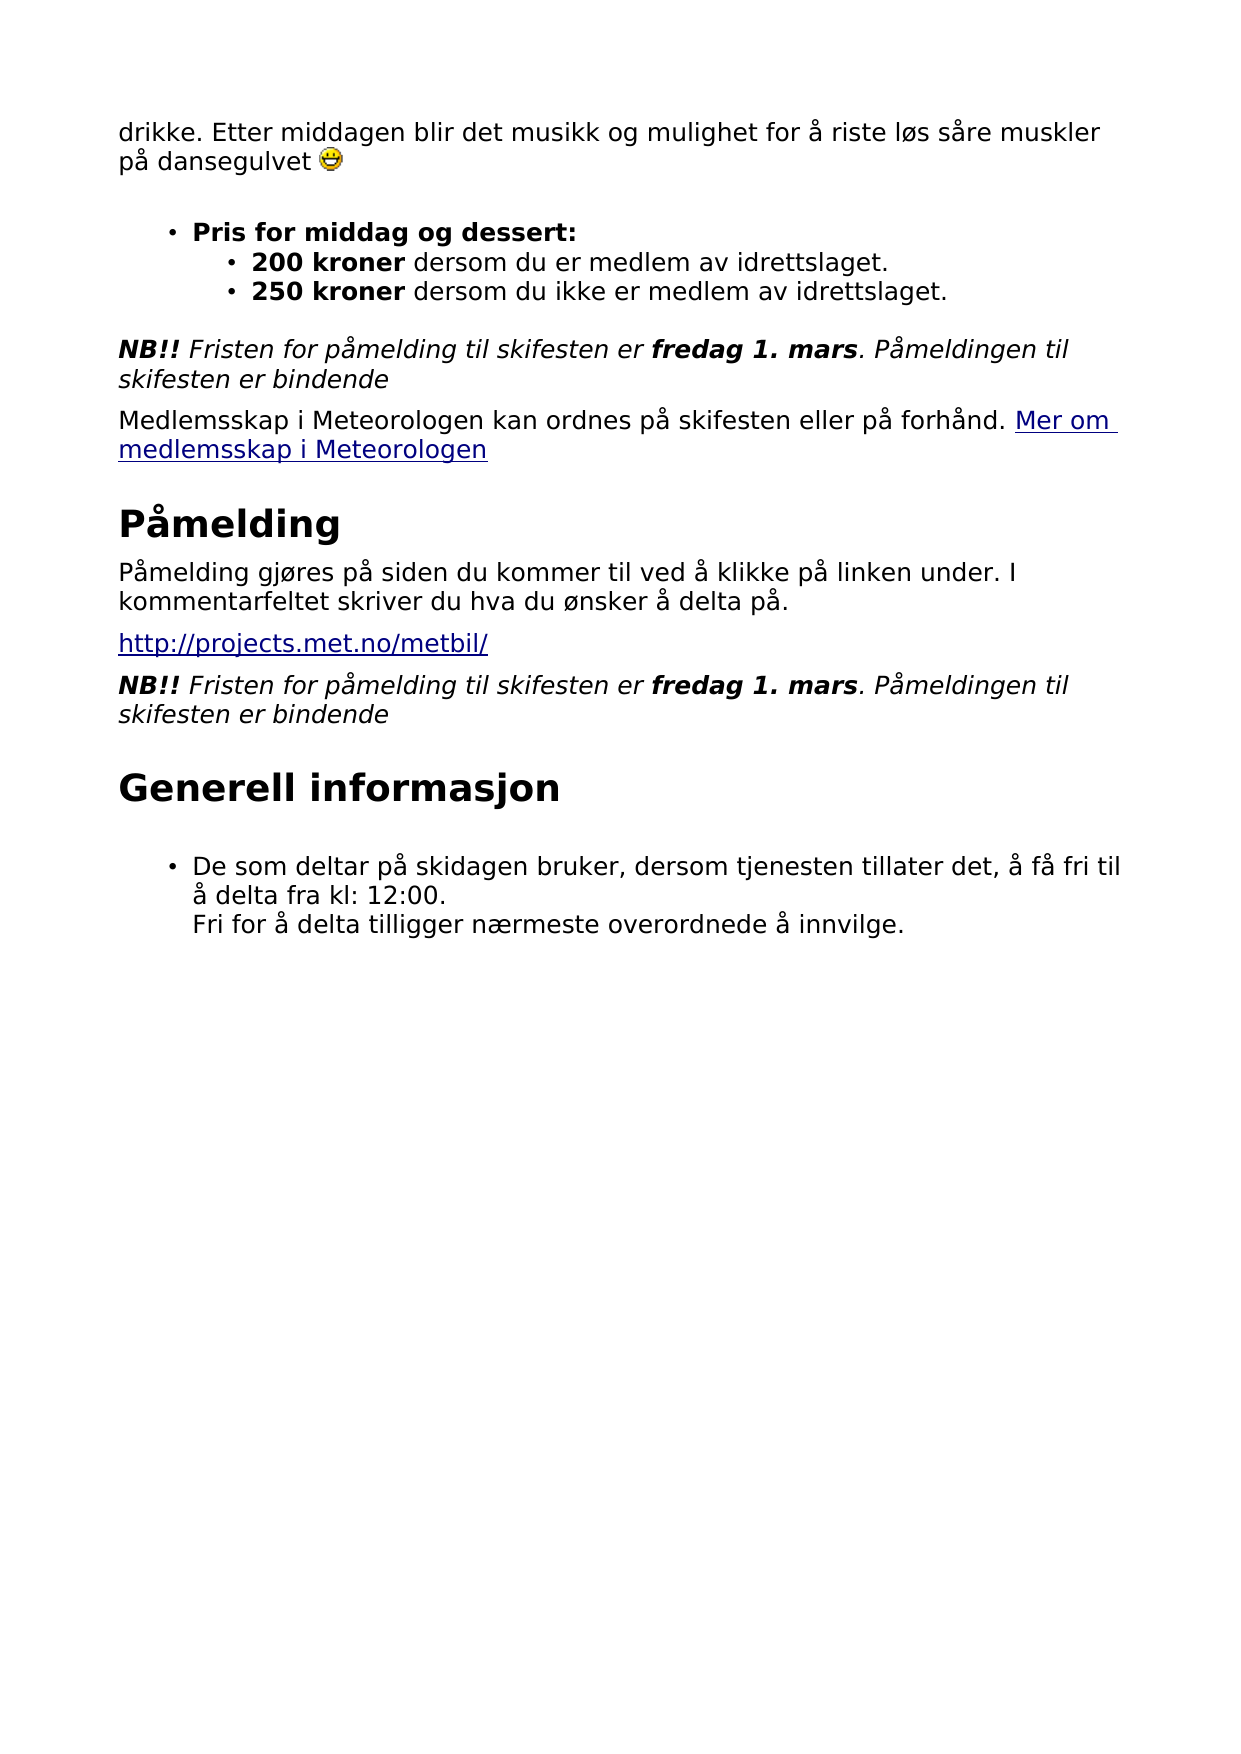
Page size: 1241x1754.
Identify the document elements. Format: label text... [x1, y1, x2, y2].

text NB!! Fristen for påmelding til skifesten er fredag 1. mars. Påmeldingen til skifesten er bindende [118, 671, 1122, 729]
text http://projects.met.no/metbil/ [118, 629, 1122, 658]
text NB!! Fristen for påmelding til skifesten er fredag 1. mars. Påmeldingen til skifesten er bindende [118, 336, 1122, 394]
text Medlemsskap i Meteorologen kan ordnes på skifesten eller på forhånd. Mer om medlemsskap i Meteorologen [118, 406, 1122, 465]
picture [319, 147, 343, 171]
subtitle Påmelding [118, 502, 1122, 546]
text drikke. Etter middagen blir det musikk og mulighet for å riste løs såre muskler på dansegulvet [118, 118, 1122, 177]
list 200 kroner dersom du er medlem av idrettslaget. [236, 248, 1122, 277]
list 250 kroner dersom du ikke er medlem av idrettslaget. [236, 277, 1122, 306]
subtitle Generell informasjon [118, 767, 1122, 810]
list Pris for middag og dessert: [177, 219, 1122, 248]
list De som deltar på skidagen bruker, dersom tjenesten tillater det, å få fri til å delta fra kl: 12:00. Fri for å delta tilligger nærmeste overordnede å innvilge. [177, 852, 1122, 940]
text Påmelding gjøres på siden du kommer til ved å klikke på linken under. I kommentarfeltet skriver du hva du ønsker å delta på. [118, 558, 1122, 617]
